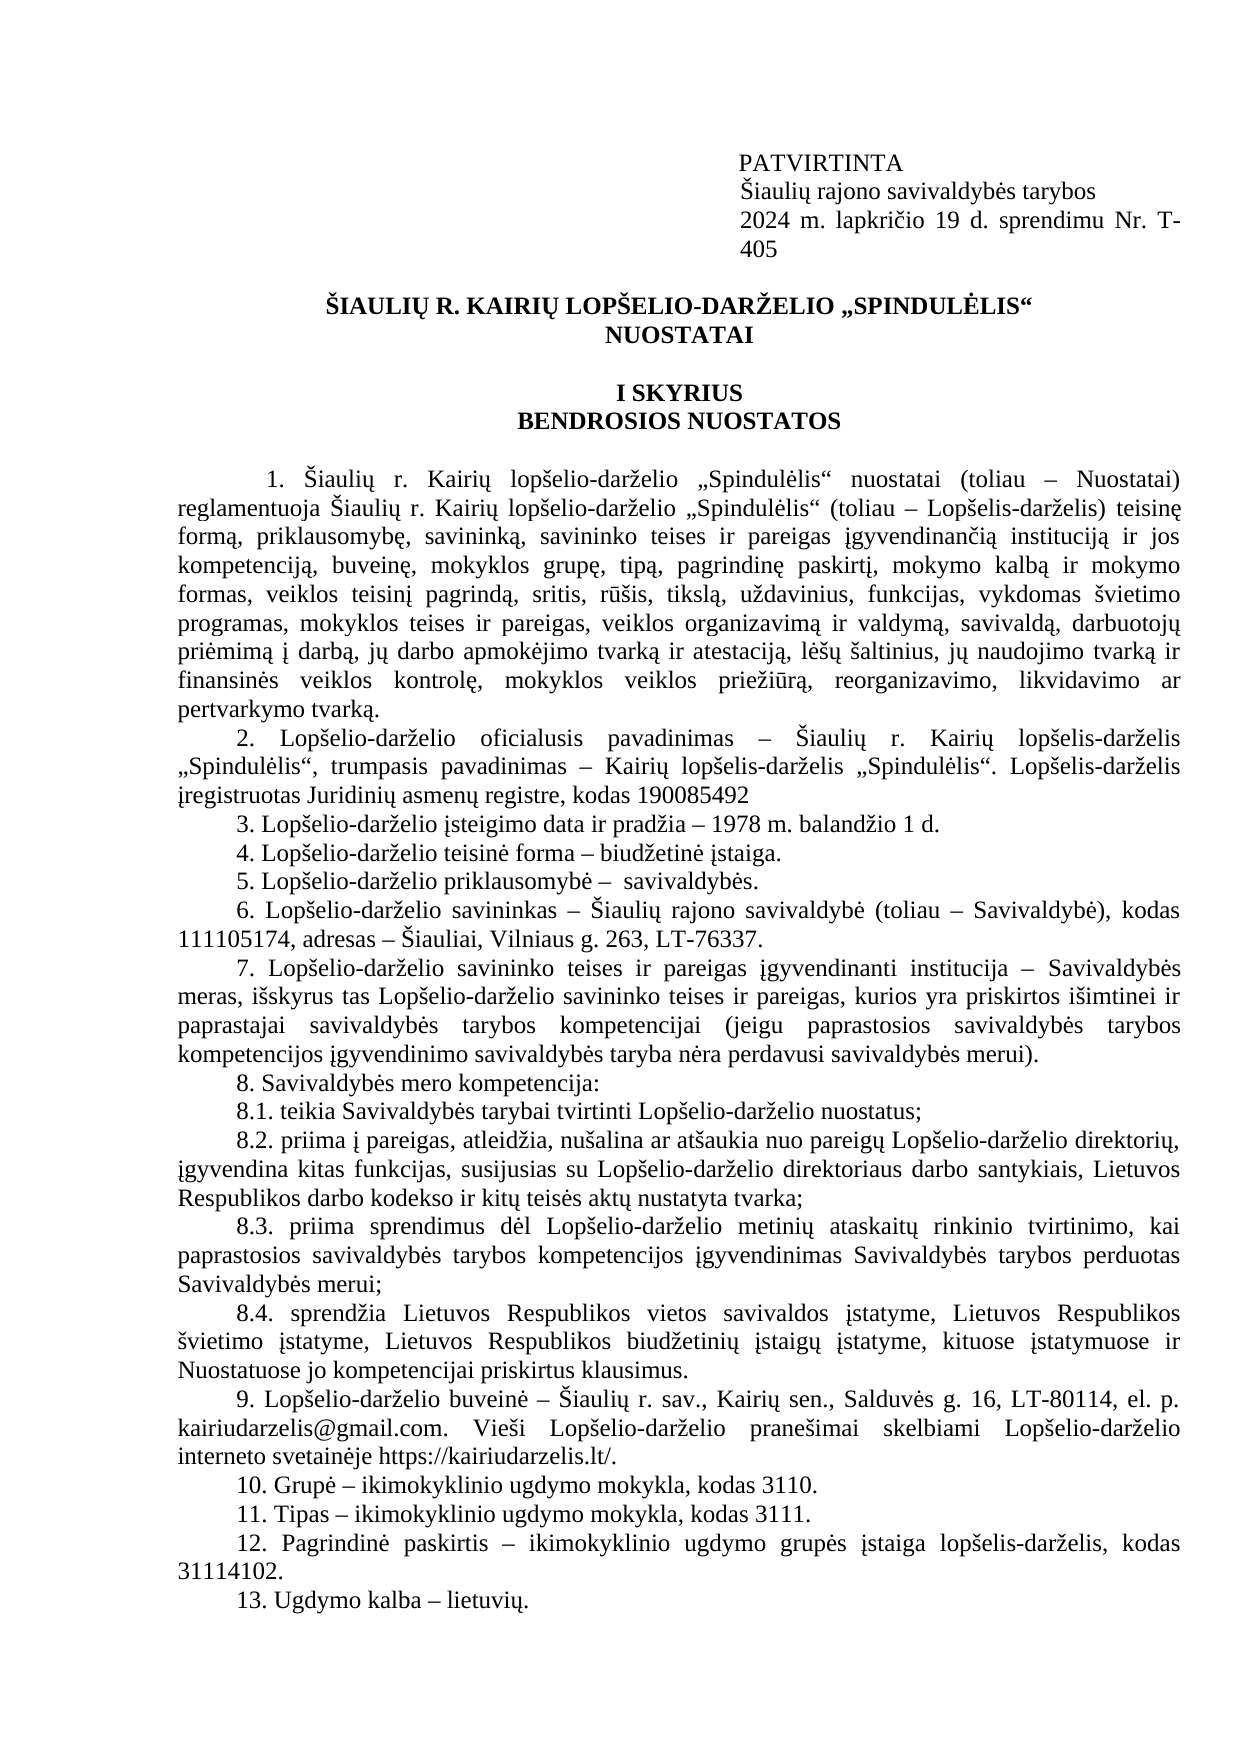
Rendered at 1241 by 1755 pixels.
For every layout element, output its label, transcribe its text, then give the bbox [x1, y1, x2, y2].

text NUOSTATAI [177, 320, 1181, 349]
text 11. Tipas – ikimokyklinio ugdymo mokykla, kodas 3111. [177, 1499, 1181, 1528]
text 9. Lopšelio-darželio buveinė – Šiaulių r. sav., Kairių sen., Salduvės g. 16, LT-80114, el. p. kairiudarzelis@gmail.com. Vieši Lopšelio-darželio pranešimai skelbiami Lopšelio-darželio interneto svetainėje https://kairiudarzelis.lt/. [177, 1384, 1181, 1470]
text 7. Lopšelio-darželio savininko teises ir pareigas įgyvendinanti institucija – Savivaldybės meras, išskyrus tas Lopšelio-darželio savininko teises ir pareigas, kurios yra priskirtos išimtinei ir paprastajai savivaldybės tarybos kompetencijai (jeigu paprastosios savivaldybės tarybos kompetencijos įgyvendinimo savivaldybės taryba nėra perdavusi savivaldybės merui). [177, 953, 1181, 1068]
text 4. Lopšelio-darželio teisinė forma – biudžetinė įstaiga. [177, 838, 1181, 866]
text BENDROSIOS NUOSTATOS [177, 406, 1181, 435]
text 3. Lopšelio-darželio įsteigimo data ir pradžia – 1978 m. balandžio 1 d. [177, 809, 1181, 838]
text 1. Šiaulių r. Kairių lopšelio-darželio „Spindulėlis“ nuostatai (toliau – Nuostatai) reglamentuoja Šiaulių r. Kairių lopšelio-darželio „Spindulėlis“ (toliau – Lopšelis-darželis) teisinę formą, priklausomybę, savininką, savininko teises ir pareigas įgyvendinančią instituciją ir jos kompetenciją, buveinę, mokyklos grupę, tipą, pagrindinę paskirtį, mokymo kalbą ir mokymo formas, veiklos teisinį pagrindą, sritis, rūšis, tikslą, uždavinius, funkcijas, vykdomas švietimo programas, mokyklos teises ir pareigas, veiklos organizavimą ir valdymą, savivaldą, darbuotojų priėmimą į darbą, jų darbo apmokėjimo tvarką ir atestaciją, lėšų šaltinius, jų naudojimo tvarką ir finansinės veiklos kontrolę, mokyklos veiklos priežiūrą, reorganizavimo, likvidavimo ar pertvarkymo tvarką. [177, 464, 1181, 723]
text 5. Lopšelio-darželio priklausomybė – savivaldybės. [177, 866, 1181, 895]
text 13. Ugdymo kalba – lietuvių. [177, 1585, 1181, 1614]
text 8. Savivaldybės mero kompetencija: [177, 1068, 1181, 1096]
text ŠIAULIŲ R. KAIRIŲ LOPŠELIO-DARŽELIO „SPINDULĖLIS“ [177, 291, 1181, 320]
text 12. Pagrindinė paskirtis – ikimokyklinio ugdymo grupės įstaiga lopšelis-darželis, kodas 31114102. [177, 1528, 1181, 1585]
text 8.4. sprendžia Lietuvos Respublikos vietos savivaldos įstatyme, Lietuvos Respublikos švietimo įstatyme, Lietuvos Respublikos biudžetinių įstaigų įstatyme, kituose įstatymuose ir Nuostatuose jo kompetencijai priskirtus klausimus. [177, 1298, 1181, 1384]
text 8.2. priima į pareigas, atleidžia, nušalina ar atšaukia nuo pareigų Lopšelio-darželio direktorių, įgyvendina kitas funkcijas, susijusias su Lopšelio-darželio direktoriaus darbo santykiais, Lietuvos Respublikos darbo kodekso ir kitų teisės aktų nustatyta tvarka; [177, 1125, 1181, 1211]
text I SKYRIUS [177, 378, 1181, 406]
text 2. Lopšelio-darželio oficialusis pavadinimas – Šiaulių r. Kairių lopšelis-darželis „Spindulėlis“, trumpasis pavadinimas – Kairių lopšelis-darželis „Spindulėlis“. Lopšelis-darželis įregistruotas Juridinių asmenų registre, kodas 190085492 [177, 723, 1181, 809]
text 6. Lopšelio-darželio savininkas – Šiaulių rajono savivaldybė (toliau – Savivaldybė), kodas 111105174, adresas – Šiauliai, Vilniaus g. 263, LT-76337. [177, 895, 1181, 953]
text 8.1. teikia Savivaldybės tarybai tvirtinti Lopšelio-darželio nuostatus; [177, 1096, 1181, 1125]
text 8.3. priima sprendimus dėl Lopšelio-darželio metinių ataskaitų rinkinio tvirtinimo, kai paprastosios savivaldybės tarybos kompetencijos įgyvendinimas Savivaldybės tarybos perduotas Savivaldybės merui; [177, 1211, 1181, 1298]
text Šiaulių rajono savivaldybės tarybos [740, 176, 1181, 205]
text 10. Grupė – ikimokyklinio ugdymo mokykla, kodas 3110. [177, 1470, 1181, 1499]
text 2024 m. lapkričio 19 d. sprendimu Nr. T-405 [740, 205, 1181, 263]
text PATVIRTINTA [177, 148, 1181, 176]
